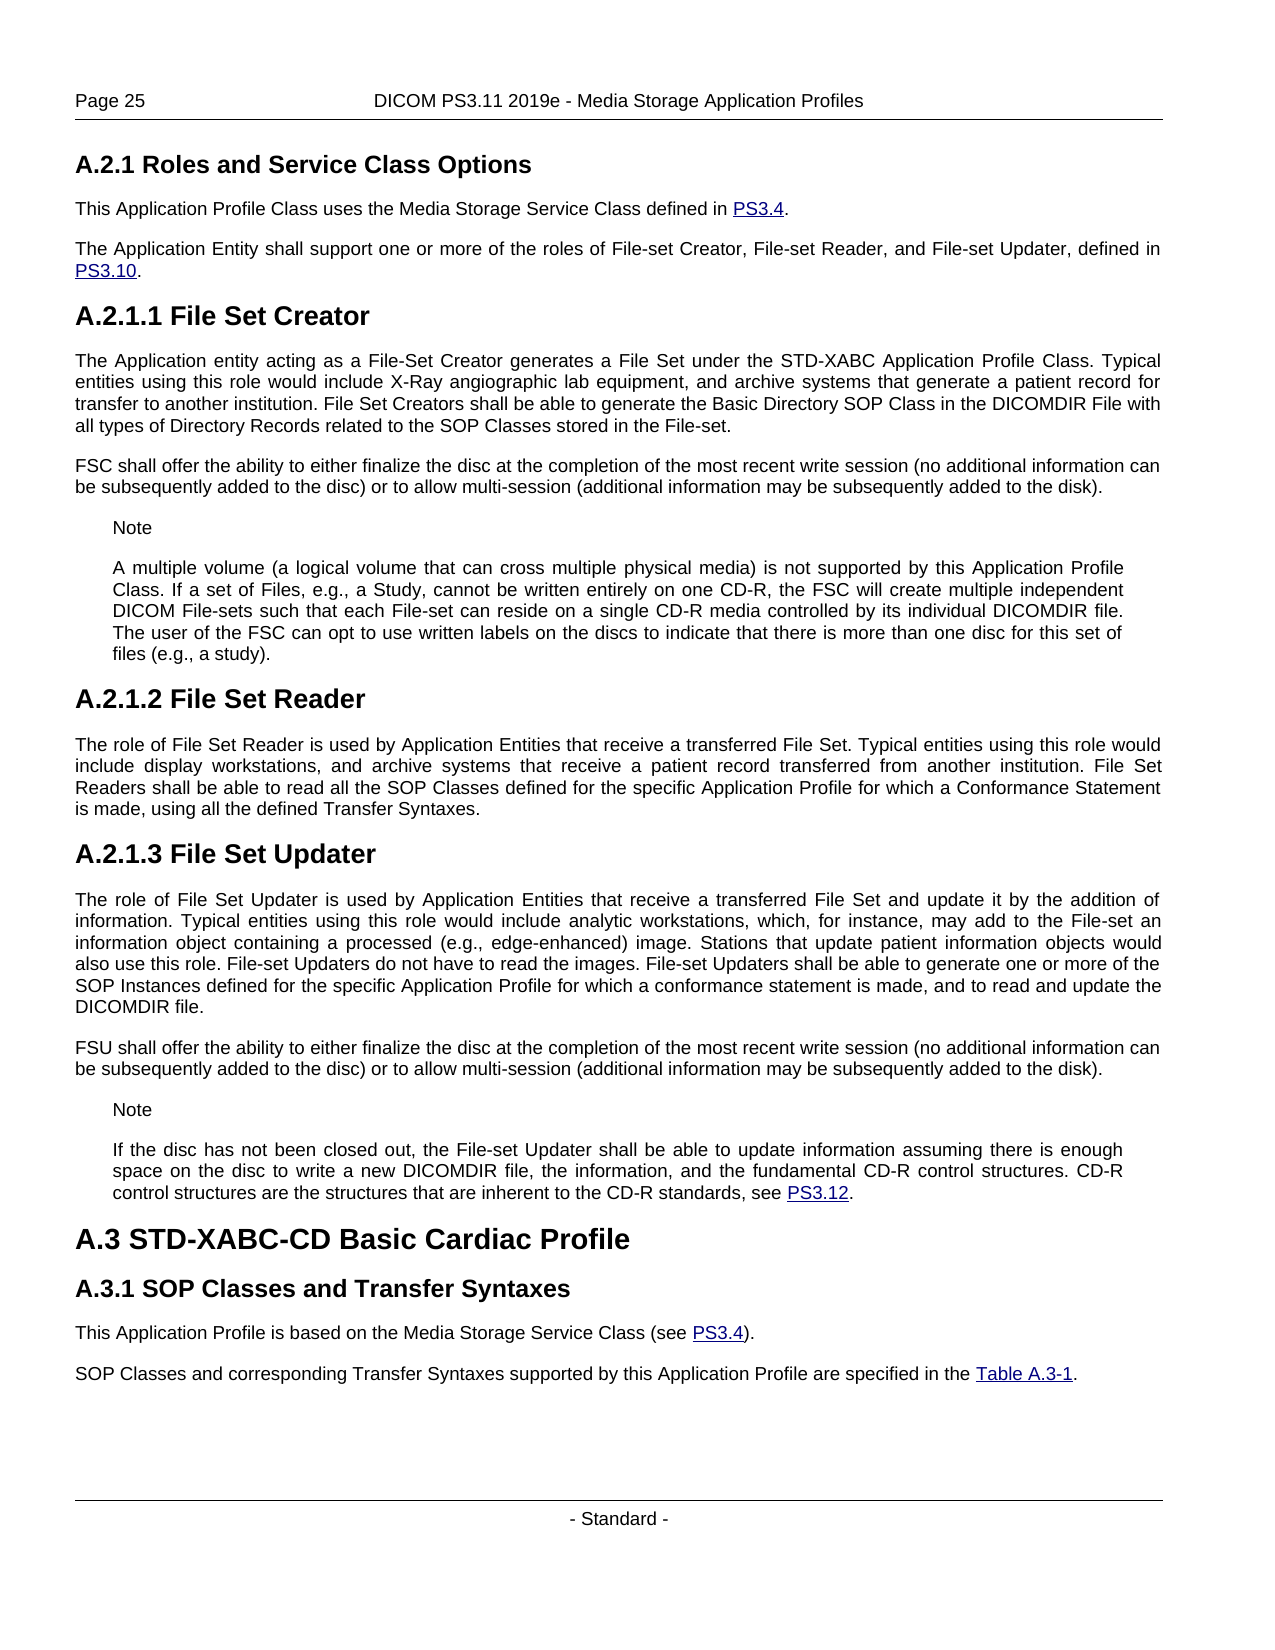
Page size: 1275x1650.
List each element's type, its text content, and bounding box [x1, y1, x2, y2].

text A.3 STD-XABC-CD Basic Cardiac Profile [75, 1222, 1162, 1256]
text A.2.1 Roles and Service Class Options [75, 150, 1162, 179]
text The Application Entity shall support one or more of the roles of File-set Creator, File-set Reader, and File-set Updater, defined in PS3.10. [75, 238, 1162, 281]
text If the disc has not been closed out, the File-set Updater shall be able to update information assuming there is enough space on the disc to write a new DICOMDIR file, the information, and the fundamental CD-R control structures. CD-R control structures are the structures that are inherent to the CD-R standards, see PS3.12. [112, 1139, 1125, 1203]
text The Application entity acting as a File-Set Creator generates a File Set under the STD-XABC Application Profile Class. Typical entities using this role would include X-Ray angiographic lab equipment, and archive systems that generate a patient record for transfer to another institution. File Set Creators shall be able to generate the Basic Directory SOP Class in the DICOMDIR File with all types of Directory Records related to the SOP Classes stored in the File-set. [75, 350, 1162, 436]
text A.3.1 SOP Classes and Transfer Syntaxes [75, 1274, 1162, 1303]
text This Application Profile Class uses the Media Storage Service Class defined in PS3.4. [75, 197, 1162, 219]
text The role of File Set Updater is used by Application Entities that receive a transferred File Set and update it by the addition of information. Typical entities using this role would include analytic workstations, which, for instance, may add to the File-set an information object containing a processed (e.g., edge-enhanced) image. Stations that update patient information objects would also use this role. File-set Updaters do not have to read the images. File-set Updaters shall be able to generate one or more of the SOP Instances defined for the specific Application Profile for which a conformance statement is made, and to read and update the DICOMDIR file. [75, 888, 1162, 1018]
text This Application Profile is based on the Media Storage Service Class (see PS3.4). [75, 1322, 1162, 1343]
text Note [112, 1098, 1125, 1120]
text Note [112, 517, 1125, 538]
text FSU shall offer the ability to either finalize the disc at the completion of the most recent write session (no additional information can be subsequently added to the disc) or to allow multi-session (additional information may be subsequently added to the disk). [75, 1037, 1162, 1080]
text The role of File Set Reader is used by Application Entities that receive a transferred File Set. Typical entities using this role would include display workstations, and archive systems that receive a patient record transferred from another institution. File Set Readers shall be able to read all the SOP Classes defined for the specific Application Profile for which a Conformance Statement is made, using all the defined Transfer Syntaxes. [75, 733, 1162, 820]
text SOP Classes and corresponding Transfer Syntaxes supported by this Application Profile are specified in the Table A.3-1. [75, 1362, 1162, 1384]
text A.2.1.2 File Set Reader [75, 683, 1162, 715]
text A.2.1.3 File Set Updater [75, 838, 1162, 870]
text FSC shall offer the ability to either finalize the disc at the completion of the most recent write session (no additional information can be subsequently added to the disc) or to allow multi-session (additional information may be subsequently added to the disk). [75, 455, 1162, 498]
text A multiple volume (a logical volume that can cross multiple physical media) is not supported by this Application Profile Class. If a set of Files, e.g., a Study, cannot be written entirely on one CD-R, the FSC will create multiple independent DICOM File-sets such that each File-set can reside on a single CD-R media controlled by its individual DICOMDIR file. The user of the FSC can opt to use written labels on the discs to indicate that there is more than one disc for this set of files (e.g., a study). [112, 557, 1125, 665]
text A.2.1.1 File Set Creator [75, 300, 1162, 331]
